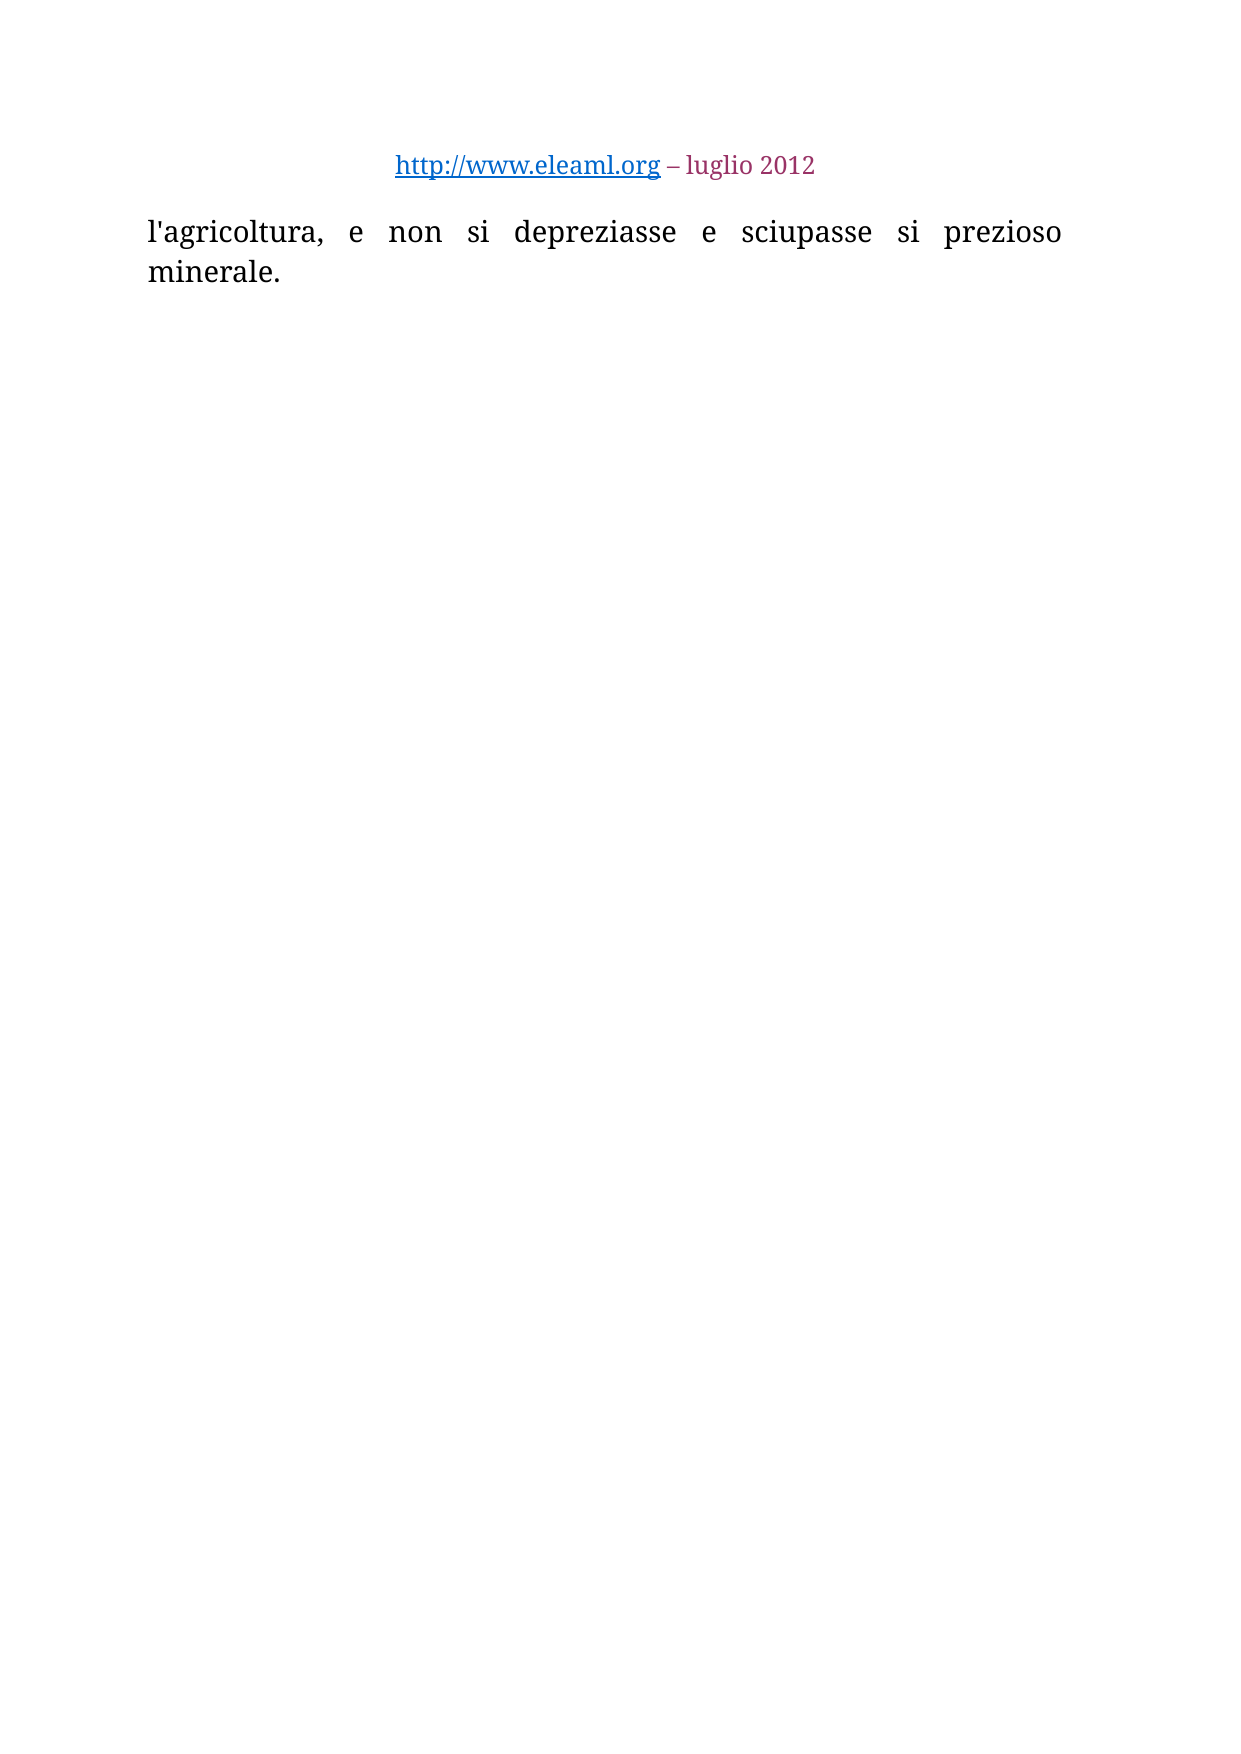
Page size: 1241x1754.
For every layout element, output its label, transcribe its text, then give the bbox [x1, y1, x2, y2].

text l'agricoltura, e non si depreziasse e sciupasse si prezioso minerale. [148, 211, 1063, 291]
